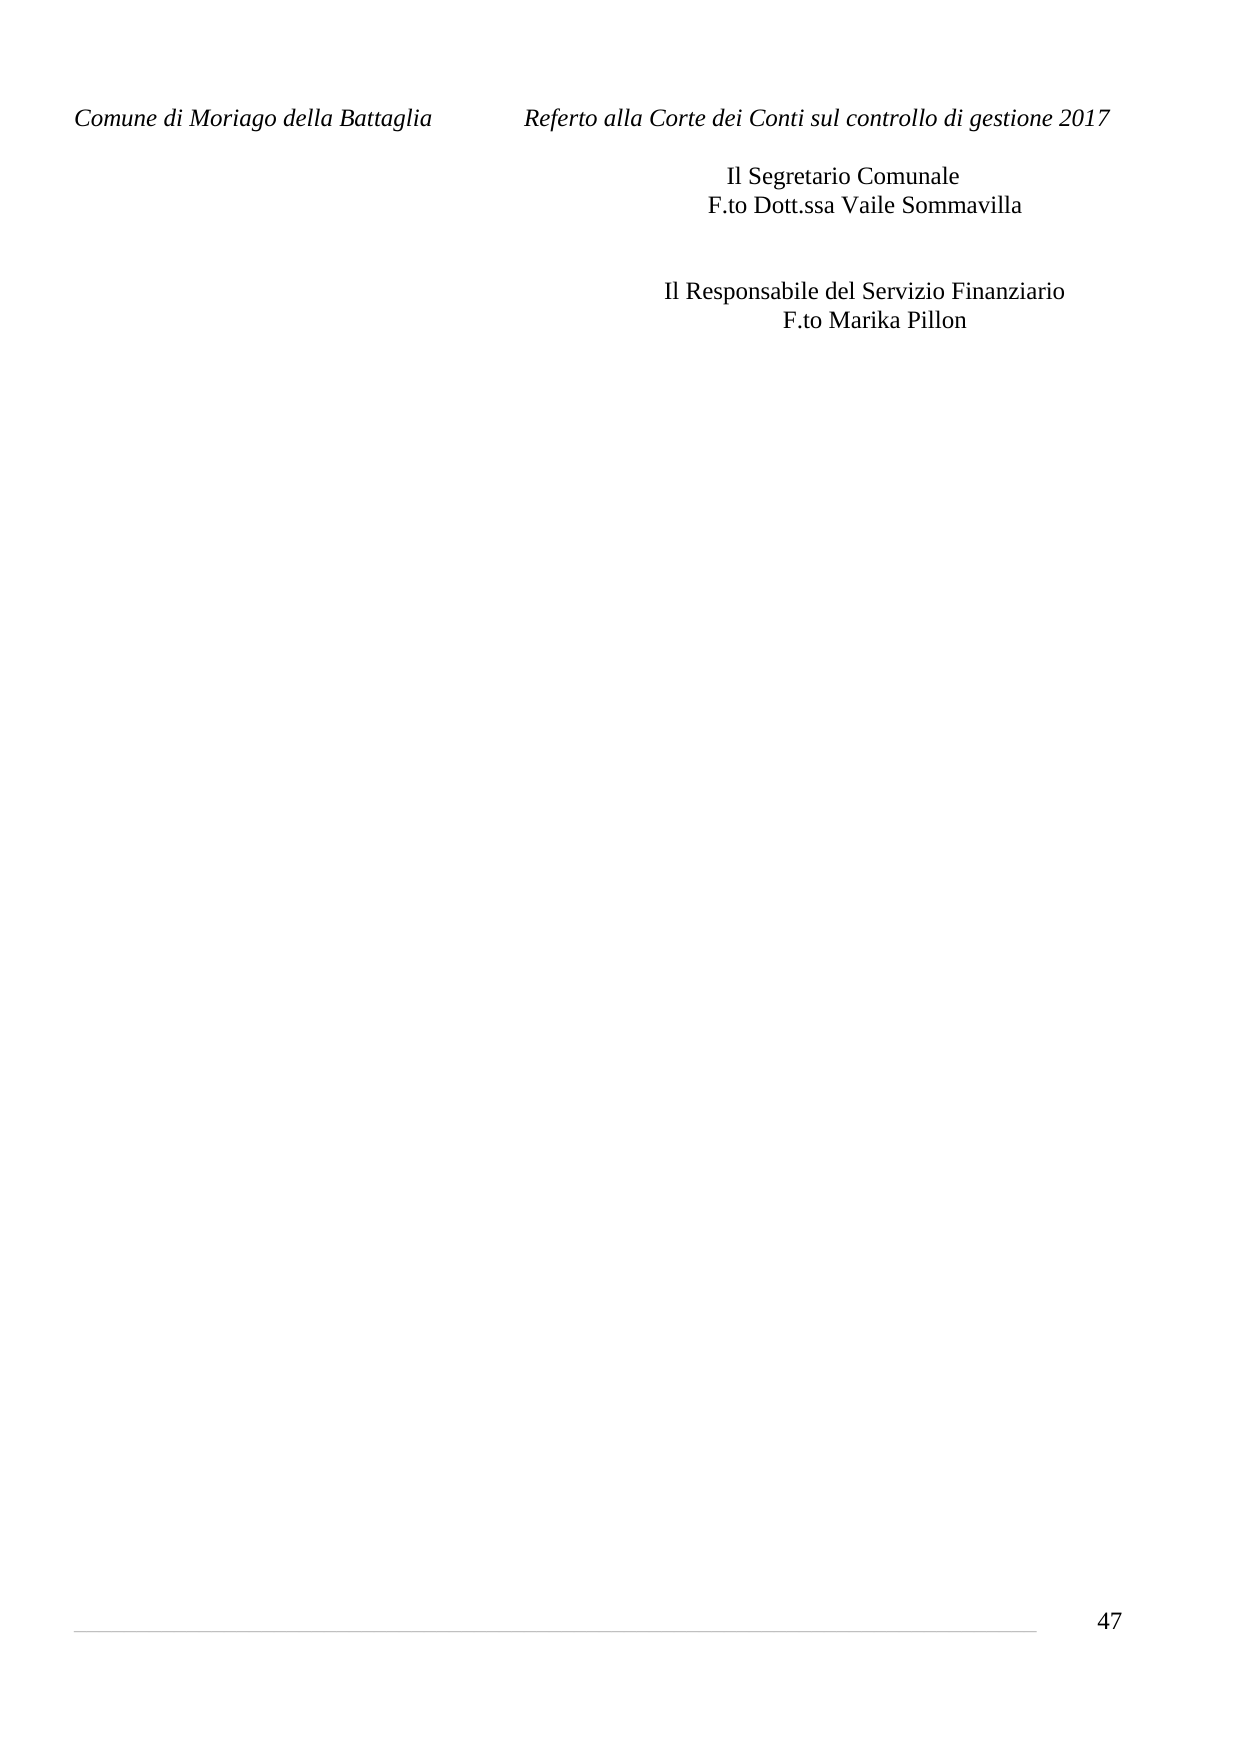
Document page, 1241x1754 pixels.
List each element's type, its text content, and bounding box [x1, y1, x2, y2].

text Il Responsabile del Servizio Finanziario [664, 276, 1122, 305]
text F.to Marika Pillon [664, 305, 1122, 333]
text F.to Dott.ssa Vaile Sommavilla [664, 190, 1122, 218]
text Il Segretario Comunale [664, 161, 1122, 190]
